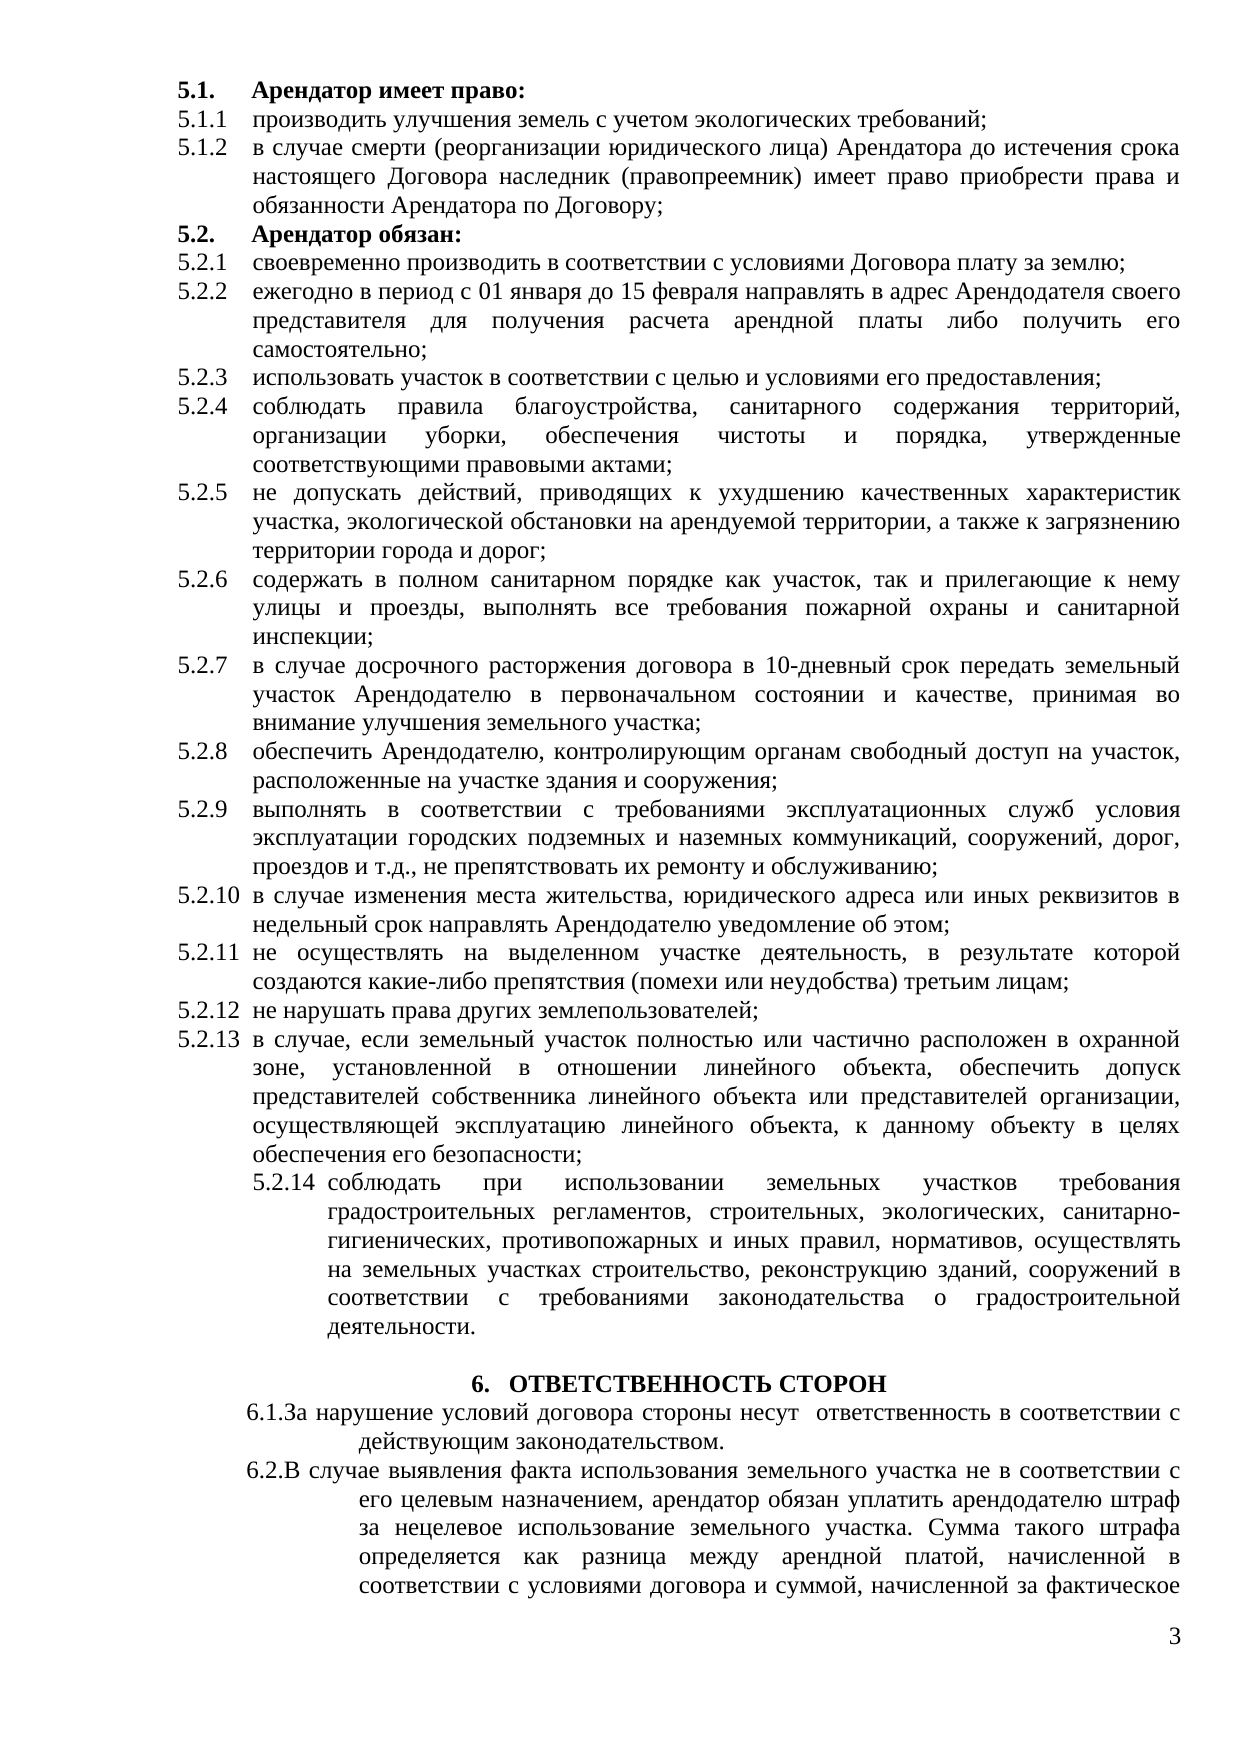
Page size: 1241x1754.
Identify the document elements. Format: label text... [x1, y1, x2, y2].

list За нарушение условий договора стороны несут ответственность в соответствии с действующим законодательством. [246, 1397, 1181, 1455]
list соблюдать правила благоустройства, санитарного содержания территорий, организации уборки, обеспечения чистоты и порядка, утвержденные соответствующими правовыми актами; [177, 391, 1181, 477]
text 5.1. Арендатор имеет право: [177, 75, 1181, 104]
list содержать в полном санитарном порядке как участок, так и прилегающие к нему улицы и проезды, выполнять все требования пожарной охраны и санитарной инспекции; [177, 564, 1181, 650]
list не допускать действий, приводящих к ухудшению качественных характеристик участка, экологической обстановки на арендуемой территории, а также к загрязнению территории города и дорог; [177, 477, 1181, 564]
list в случае, если земельный участок полностью или частично расположен в охранной зоне, установленной в отношении линейного объекта, обеспечить допуск представителей собственника линейного объекта или представителей организации, осуществляющей эксплуатацию линейного объекта, к данному объекту в целях обеспечения его безопасности; [177, 1024, 1181, 1167]
list в случае изменения места жительства, юридического адреса или иных реквизитов в недельный срок направлять Арендодателю уведомление об этом; [177, 880, 1181, 937]
list ежегодно в период с 01 января до 15 февраля направлять в адрес Арендодателя своего представителя для получения расчета арендной платы либо получить его самостоятельно; [177, 276, 1181, 362]
list соблюдать при использовании земельных участков требования градостроительных регламентов, строительных, экологических, санитарно-гигиенических, противопожарных и иных правил, нормативов, осуществлять на земельных участках строительство, реконструкцию зданий, сооружений в соответствии с требованиями законодательства о градостроительной деятельности. [252, 1167, 1181, 1340]
list не осуществлять на выделенном участке деятельность, в результате которой создаются какие-либо препятствия (помехи или неудобства) третьим лицам; [177, 937, 1181, 995]
list производить улучшения земель с учетом экологических требований; [177, 104, 1181, 132]
list своевременно производить в соответствии с условиями Договора плату за землю; [177, 247, 1181, 276]
list выполнять в соответствии с требованиями эксплуатационных служб условия эксплуатации городских подземных и наземных коммуникаций, сооружений, дорог, проездов и т.д., не препятствовать их ремонту и обслуживанию; [177, 794, 1181, 880]
list не нарушать права других землепользователей; [177, 995, 1181, 1024]
list обеспечить Арендодателю, контролирующим органам свободный доступ на участок, расположенные на участке здания и сооружения; [177, 736, 1181, 794]
text 5.2. Арендатор обязан: [177, 219, 1181, 247]
list ОТВЕТСТВЕННОСТЬ СТОРОН [177, 1369, 1181, 1397]
list В случае выявления факта использования земельного участка не в соответствии с его целевым назначением, арендатор обязан уплатить арендодателю штраф за нецелевое использование земельного участка. Сумма такого штрафа определяется как разница между арендной платой, начисленной в соответствии с условиями договора и суммой, начисленной за фактическое [246, 1455, 1181, 1599]
list использовать участок в соответствии с целью и условиями его предоставления; [177, 362, 1181, 391]
list в случае досрочного расторжения договора в 10-дневный срок передать земельный участок Арендодателю в первоначальном состоянии и качестве, принимая во внимание улучшения земельного участка; [177, 650, 1181, 736]
list в случае смерти (реорганизации юридического лица) Арендатора до истечения срока настоящего Договора наследник (правопреемник) имеет право приобрести права и обязанности Арендатора по Договору; [177, 132, 1181, 219]
